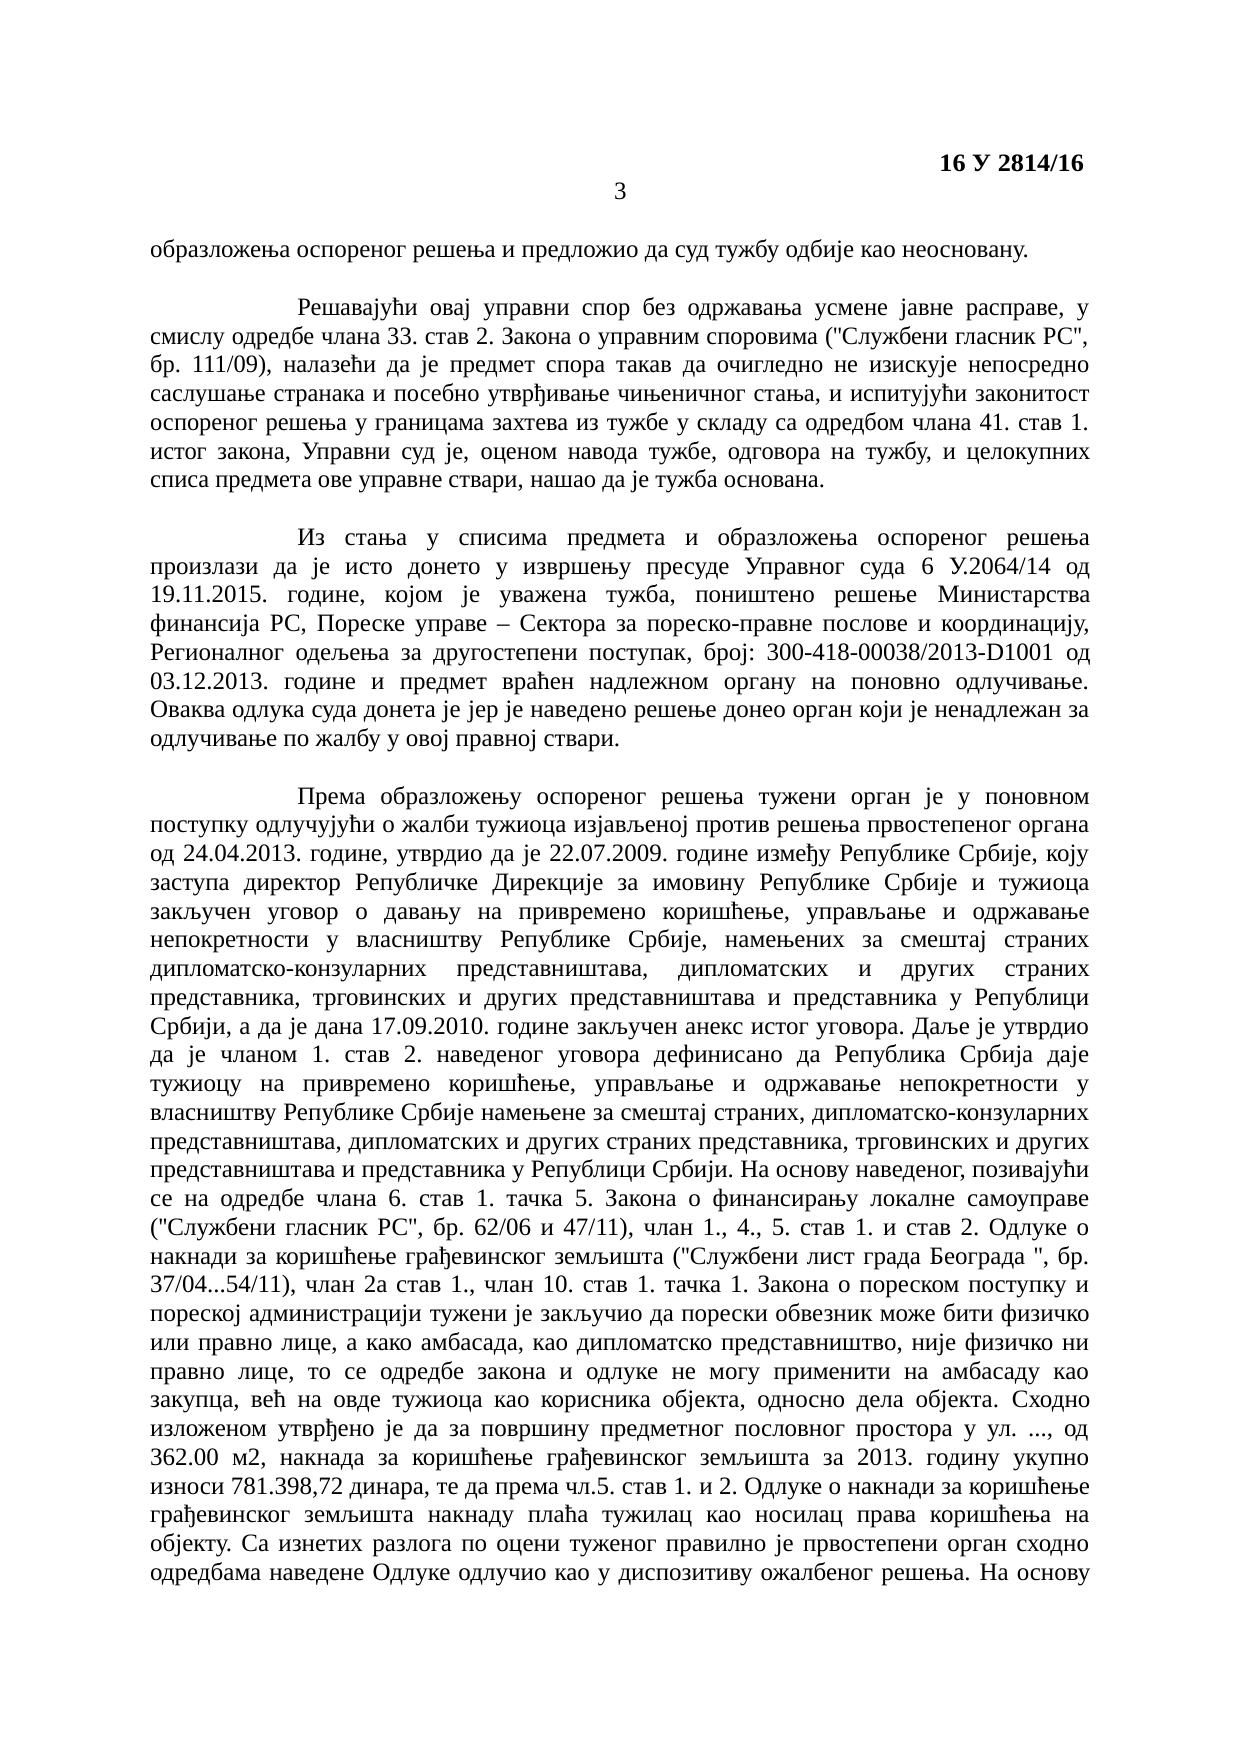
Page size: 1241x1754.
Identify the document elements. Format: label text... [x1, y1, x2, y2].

text Из стања у списима предмета и образложења оспореног решења произлази да је исто донето у извршењу пресуде Управног суда 6 У.2064/14 од 19.11.2015. године, којом је уважена тужба, поништено решење Министарства финансија РС, Пореске управе – Сектора за пореско-правне послове и координацију, Регионалног одељења за другостепени поступак, број: 300-418-00038/2013-D1001 од 03.12.2013. године и предмет враћен надлежном органу на поновно одлучивање. Оваква одлука суда донета је јер је наведено решење донео орган који је ненадлежан за одлучивање по жалбу у овој правној ствари. [150, 522, 1090, 752]
text Према образложењу оспореног решења тужени орган је у поновном поступку одлучујући о жалби тужиоца изјављеној против решења првостепеног органа од 24.04.2013. године, утврдио да је 22.07.2009. године између Републике Србије, коју заступа директор Републичке Дирекције за имовину Републике Србије и тужиоца закључен уговор о давању на привремено коришћење, управљање и одржавање непокретности у власништву Републике Србије, намењених за смештај страних дипломатско-конзуларних представништава, дипломатских и других страних представника, трговинских и других представништава и представника у Републици Србији, а да је дана 17.09.2010. године закључен анекс истог уговора. Даље је утврдио да је чланом 1. став 2. наведеног уговора дефинисано да Република Србија даје тужиоцу на привремено коришћење, управљање и одржавање непокретности у власништву Републике Србије намењене за смештај страних, дипломатско-конзуларних представништава, дипломатских и других страних представника, трговинских и других представништава и представника у Републици Србији. На основу наведеног, позивајући се на одредбе члана 6. став 1. тачка 5. Закона о финансирању локалне самоуправе (''Службени гласник РС'', бр. 62/06 и 47/11), члан 1., 4., 5. став 1. и став 2. Одлуке о накнади за коришћење грађевинског земљишта (''Службени лист града Београда '', бр. 37/04...54/11), члан 2а став 1., члан 10. став 1. тачка 1. Закона о пореском поступку и пореској администрацији тужени је закључио да порески обвезник може бити физичко или правно лице, а како амбасада, као дипломатско представништво, није физичко ни правно лице, то се одредбе закона и одлуке не могу применити на амбасаду као закупца, већ на овде тужиоца као корисника објекта, односно дела објекта. Сходно изложеном утврђено је да за површину предметног пословног простора у ул. ..., од 362.00 м2, накнада за коришћење грађевинског земљишта за 2013. годину укупно износи 781.398,72 динара, те да према чл.5. став 1. и 2. Одлуке о накнади за коришћење грађевинског земљишта накнаду плаћа тужилац као носилац права коришћења на објекту. Са изнетих разлога по оцени туженог правилно је првостепени орган сходно одредбама наведене Одлуке одлучио као у диспозитиву ожалбеног решења. На основу [150, 781, 1090, 1586]
text Решавајући овај управни спор без одржавања усмене јавне расправе, у смислу одредбе члана 33. став 2. Закона о управним споровима (''Службени гласник РС'', бр. 111/09), налазећи да је предмет спора такав да очигледно не изискује непосредно саслушање странака и посебно утврђивање чињеничног стања, и испитујући законитост оспореног решења у границама захтева из тужбе у складу са одредбом члана 41. став 1. истог закона, Управни суд је, оценом навода тужбе, одговора на тужбу, и целокупних списа предмета ове управне ствари, нашао да је тужба основана. [150, 292, 1090, 493]
text образложења оспореног решења и предложио да суд тужбу одбије као неосновану. [150, 234, 1090, 263]
